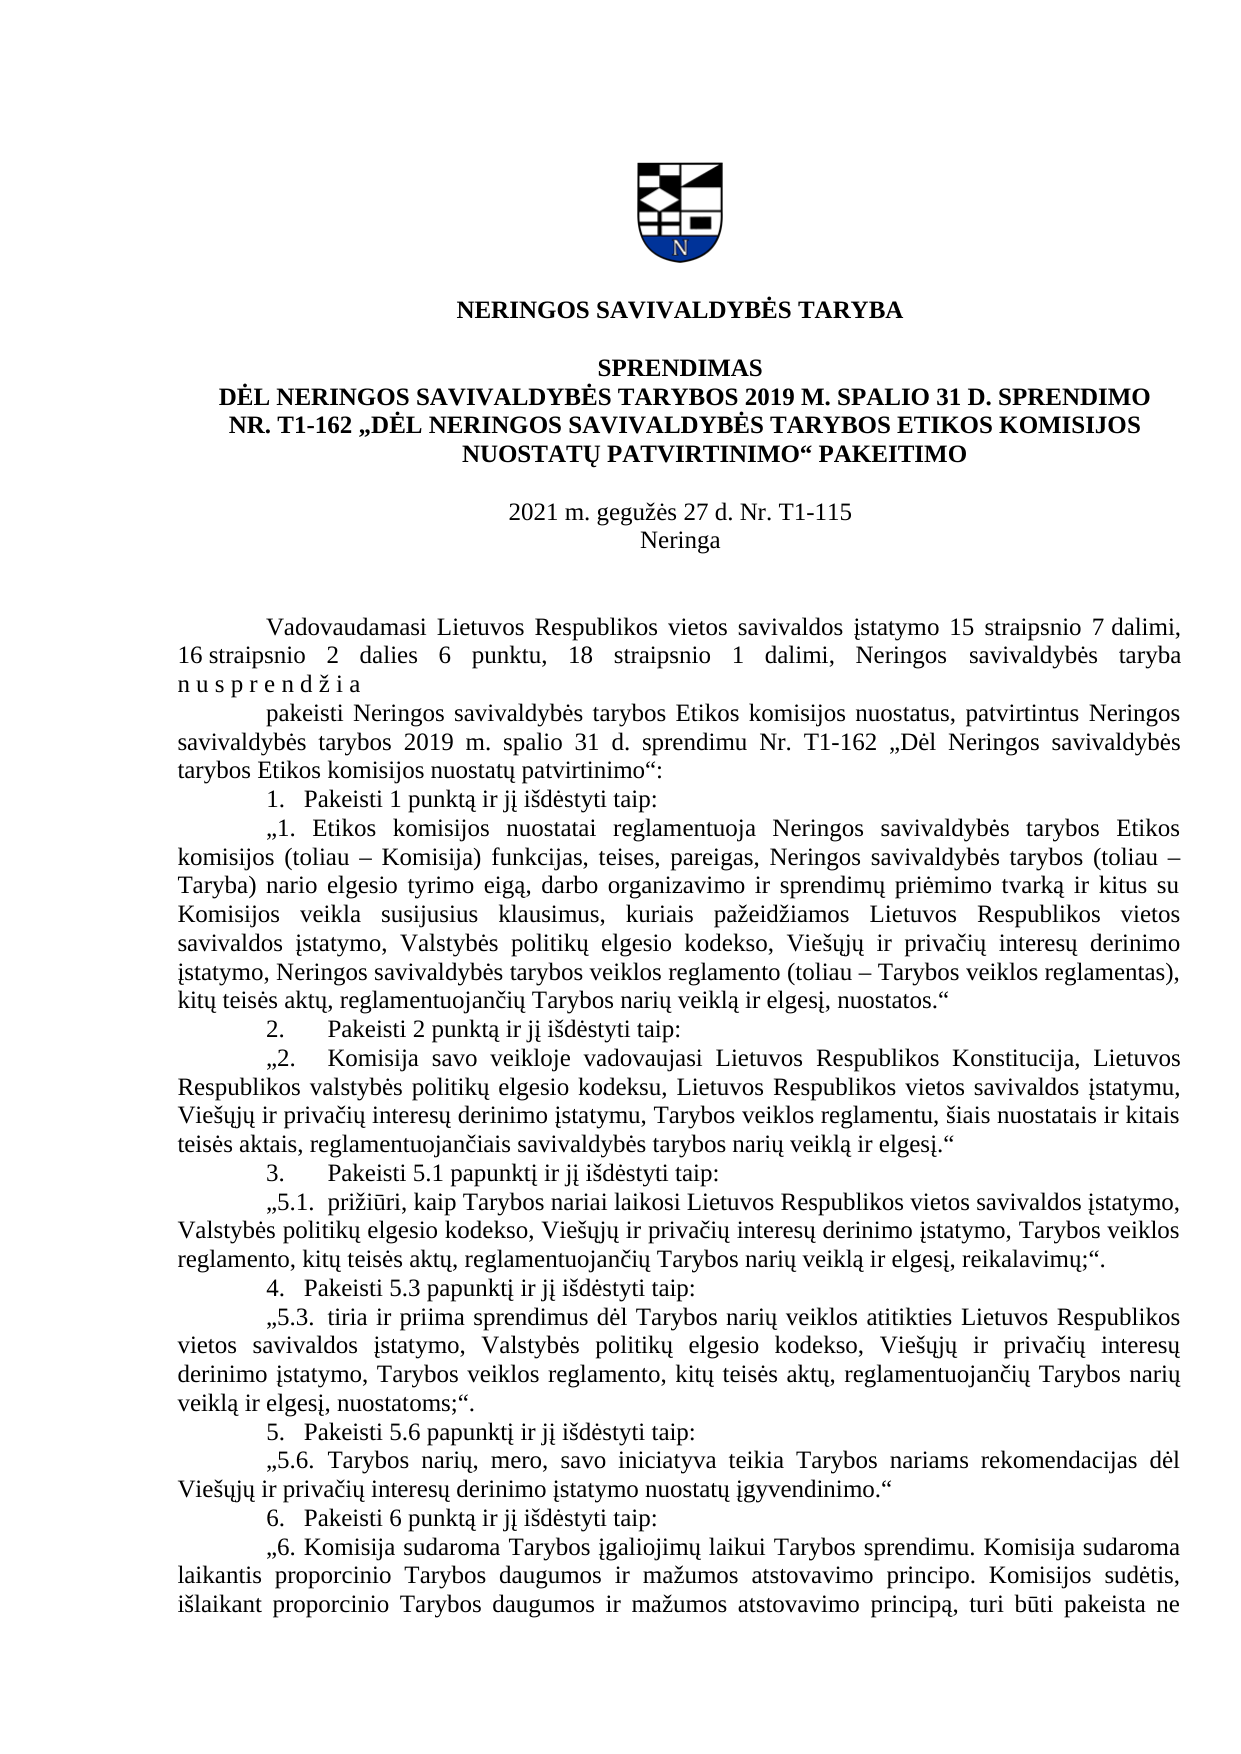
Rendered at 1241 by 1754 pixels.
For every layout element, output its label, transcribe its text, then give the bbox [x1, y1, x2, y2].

text 4. Pakeisti 5.3 papunktį ir jį išdėstyti taip: [266, 1273, 1181, 1302]
text NR. T1-162 „DĖL NERINGOS SAVIVALDYBĖS TARYBOS ETIKOS KOMISIJOS NUOSTATŲ PATVIRTINIMO“ PAKEITIMO [177, 410, 1193, 468]
text pakeisti Neringos savivaldybės tarybos Etikos komisijos nuostatus, patvirtintus Neringos savivaldybės tarybos 2019 m. spalio 31 d. sprendimu Nr. T1-162 „Dėl Neringos savivaldybės tarybos Etikos komisijos nuostatų patvirtinimo“: [177, 698, 1181, 784]
text Neringa [177, 525, 1183, 554]
text 2. Pakeisti 2 punktą ir jį išdėstyti taip: [177, 1014, 1181, 1043]
text NERINGOS SAVIVALDYBĖS TARYBA [177, 295, 1183, 324]
text Vadovaudamasi Lietuvos Respublikos vietos savivaldos įstatymo 15 straipsnio 7 dalimi, 16 straipsnio 2 dalies 6 punktu, 18 straipsnio 1 dalimi, Neringos savivaldybės taryba nusprendžia [177, 612, 1181, 698]
text „5.1. prižiūri, kaip Tarybos nariai laikosi Lietuvos Respublikos vietos savivaldos įstatymo, Valstybės politikų elgesio kodekso, Viešųjų ir privačių interesų derinimo įstatymo, Tarybos veiklos reglamento, kitų teisės aktų, reglamentuojančių Tarybos narių veiklą ir elgesį, reikalavimų;“. [177, 1187, 1181, 1273]
text „2. Komisija savo veikloje vadovaujasi Lietuvos Respublikos Konstitucija, Lietuvos Respublikos valstybės politikų elgesio kodeksu, Lietuvos Respublikos vietos savivaldos įstatymu, Viešųjų ir privačių interesų derinimo įstatymu, Tarybos veiklos reglamentu, šiais nuostatais ir kitais teisės aktais, reglamentuojančiais savivaldybės tarybos narių veiklą ir elgesį.“ [177, 1043, 1181, 1158]
text 2021 m. gegužės 27 d. Nr. T1-115 [177, 497, 1183, 525]
text 5. Pakeisti 5.6 papunktį ir jį išdėstyti taip: [266, 1417, 1181, 1445]
text „5.6. Tarybos narių, mero, savo iniciatyva teikia Tarybos nariams rekomendacijas dėl Viešųjų ir privačių interesų derinimo įstatymo nuostatų įgyvendinimo.“ [177, 1445, 1181, 1503]
text „6. Komisija sudaroma Tarybos įgaliojimų laikui Tarybos sprendimu. Komisija sudaroma laikantis proporcinio Tarybos daugumos ir mažumos atstovavimo principo. Komisijos sudėtis, išlaikant proporcinio Tarybos daugumos ir mažumos atstovavimo principą, turi būti pakeista ne [177, 1532, 1181, 1618]
text DĖL NERINGOS SAVIVALDYBĖS TARYBOS 2019 M. SPALIO 31 D. SPRENDIMO [177, 382, 1193, 410]
text 3. Pakeisti 5.1 papunktį ir jį išdėstyti taip: [177, 1158, 1181, 1187]
text 1. Pakeisti 1 punktą ir jį išdėstyti taip: [266, 784, 1181, 813]
text „1. Etikos komisijos nuostatai reglamentuoja Neringos savivaldybės tarybos Etikos komisijos (toliau – Komisija) funkcijas, teises, pareigas, Neringos savivaldybės tarybos (toliau – Taryba) nario elgesio tyrimo eigą, darbo organizavimo ir sprendimų priėmimo tvarką ir kitus su Komisijos veikla susijusius klausimus, kuriais pažeidžiamos Lietuvos Respublikos vietos savivaldos įstatymo, Valstybės politikų elgesio kodekso, Viešųjų ir privačių interesų derinimo įstatymo, Neringos savivaldybės tarybos veiklos reglamento (toliau – Tarybos veiklos reglamentas), kitų teisės aktų, reglamentuojančių Tarybos narių veiklą ir elgesį, nuostatos.“ [177, 813, 1181, 1014]
text „5.3. tiria ir priima sprendimus dėl Tarybos narių veiklos atitikties Lietuvos Respublikos vietos savivaldos įstatymo, Valstybės politikų elgesio kodekso, Viešųjų ir privačių interesų derinimo įstatymo, Tarybos veiklos reglamento, kitų teisės aktų, reglamentuojančių Tarybos narių veiklą ir elgesį, nuostatoms;“. [177, 1302, 1181, 1417]
text SPRENDIMAS [177, 353, 1183, 382]
text 6. Pakeisti 6 punktą ir jį išdėstyti taip: [266, 1503, 1181, 1532]
